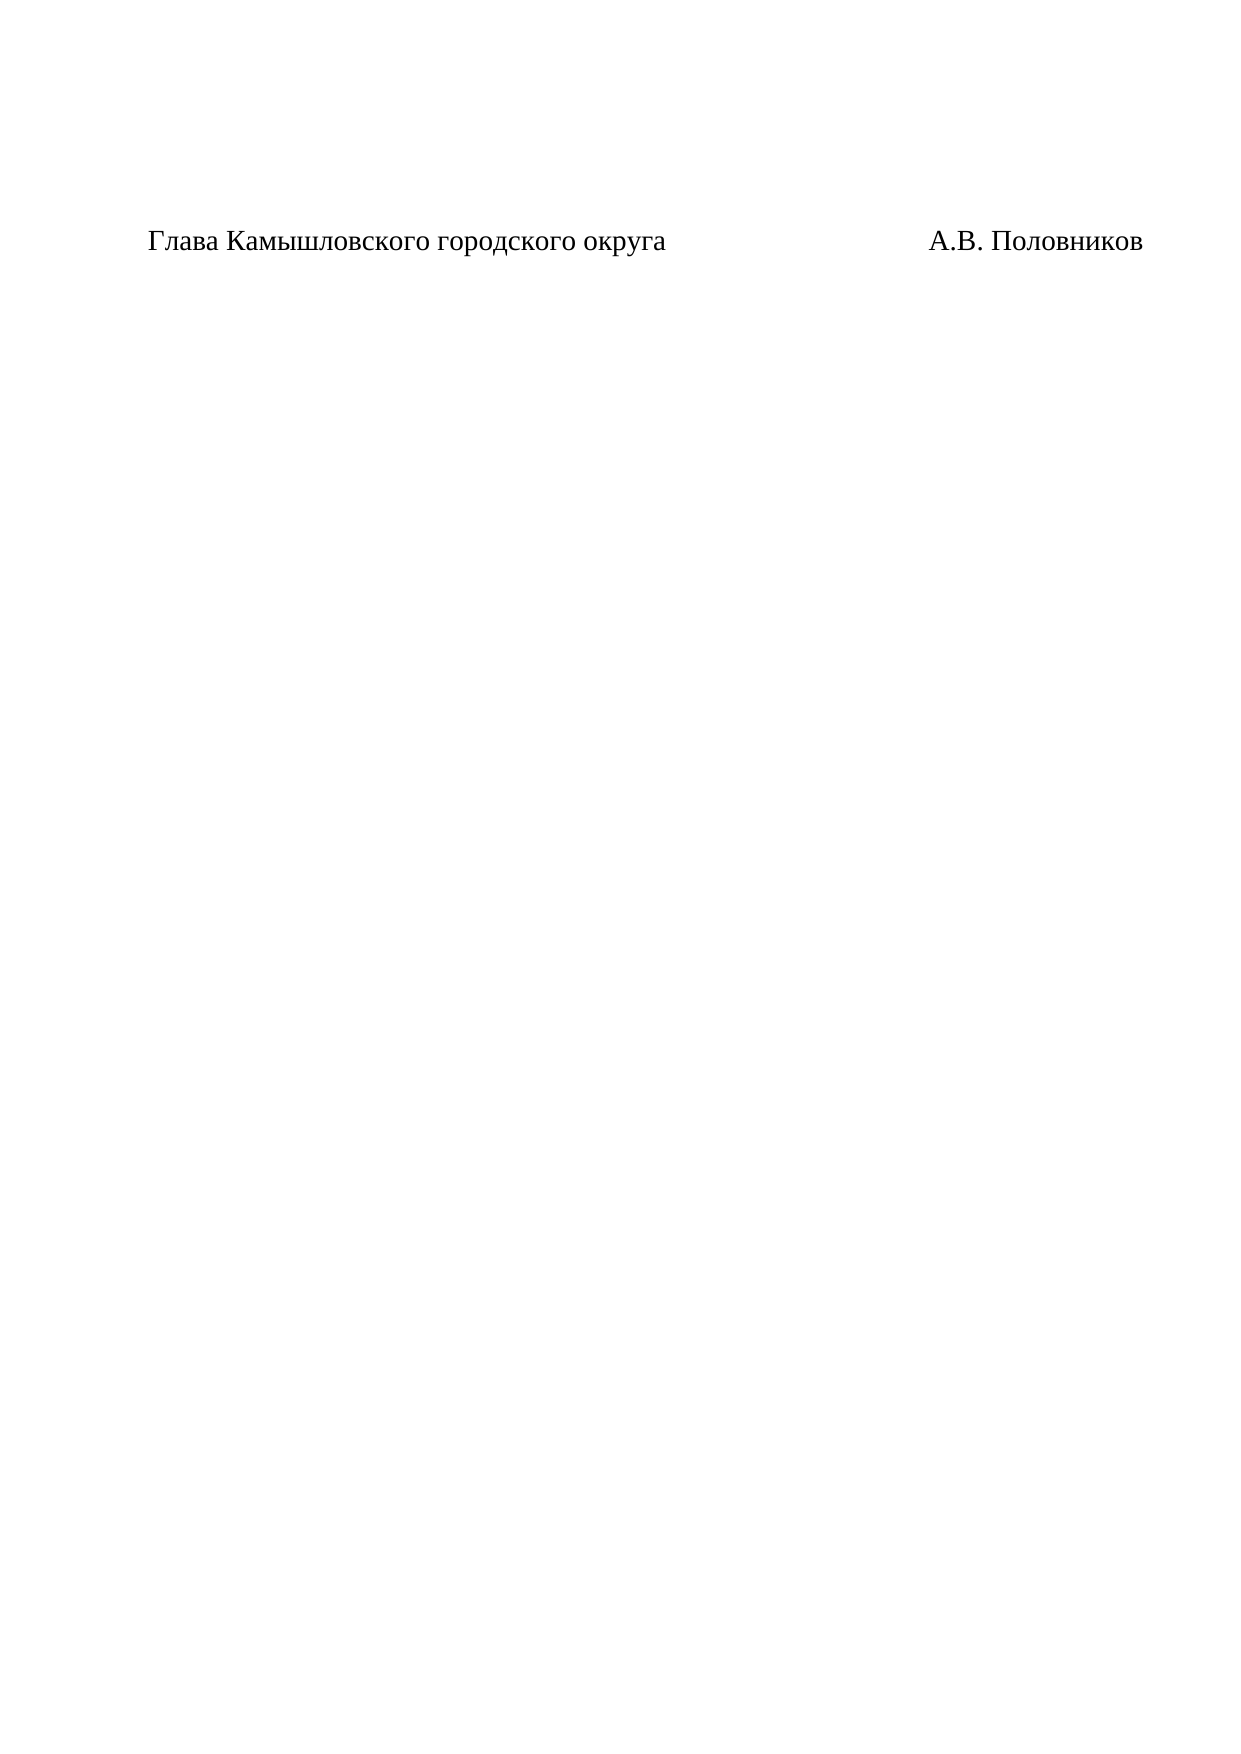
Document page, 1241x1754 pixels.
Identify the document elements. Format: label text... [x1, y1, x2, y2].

text Глава Камышловского городского округа А.В. Половников [148, 223, 1152, 257]
